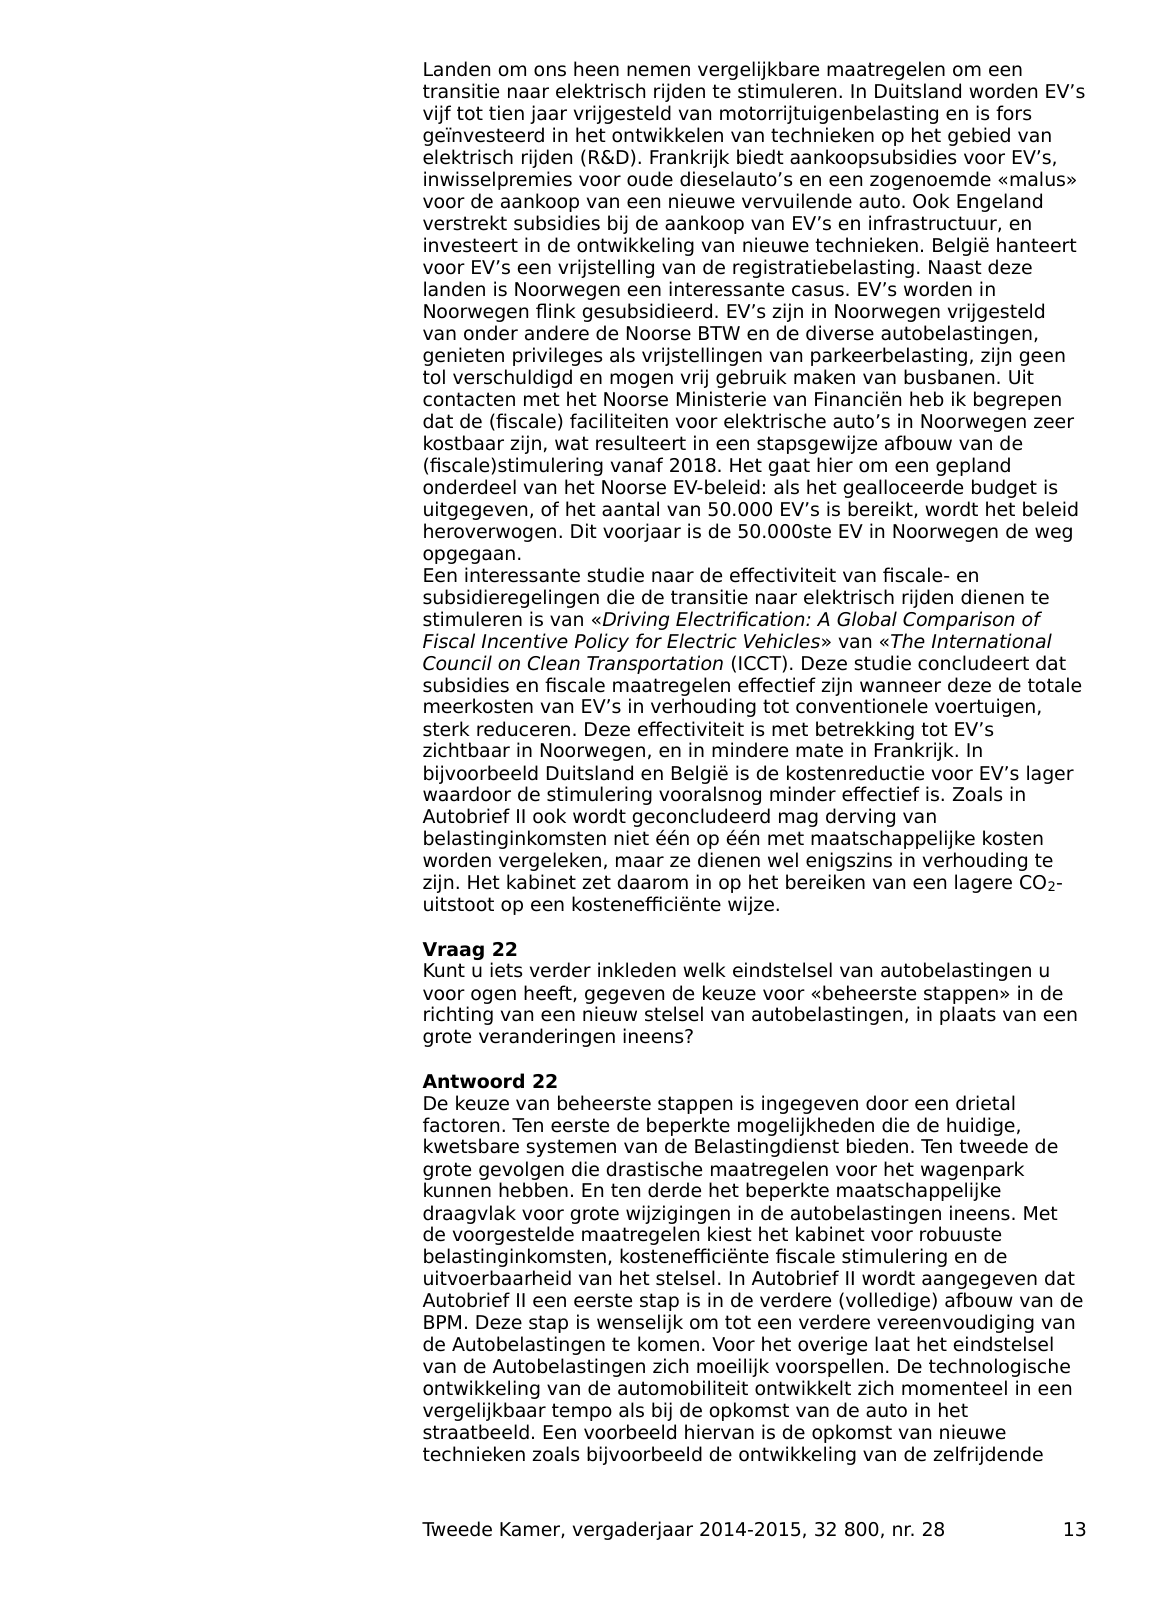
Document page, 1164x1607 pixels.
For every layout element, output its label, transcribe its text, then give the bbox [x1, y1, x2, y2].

text Vraag 22 [422, 938, 1087, 960]
text Een interessante studie naar de effectiviteit van fiscale- en subsidieregelingen die de transitie naar elektrisch rijden dienen te stimuleren is van «Driving Electrification: A Global Comparison of Fiscal Incentive Policy for Electric Vehicles» van «The International Council on Clean Transportation (ICCT). Deze studie concludeert dat subsidies en fiscale maatregelen effectief zijn wanneer deze de totale meerkosten van EV’s in verhouding tot conventionele voertuigen, sterk reduceren. Deze effectiviteit is met betrekking tot EV’s zichtbaar in Noorwegen, en in mindere mate in Frankrijk. In bijvoorbeeld Duitsland en België is de kostenreductie voor EV’s lager waardoor de stimulering vooralsnog minder effectief is. Zoals in Autobrief II ook wordt geconcludeerd mag derving van belastinginkomsten niet één op één met maatschappelijke kosten worden vergeleken, maar ze dienen wel enigszins in verhouding te zijn. Het kabinet zet daarom in op het bereiken van een lagere CO2-uitstoot op een kostenefficiënte wijze. [422, 564, 1087, 916]
text Antwoord 22 [422, 1071, 1087, 1092]
text Landen om ons heen nemen vergelijkbare maatregelen om een transitie naar elektrisch rijden te stimuleren. In Duitsland worden EV’s vijf tot tien jaar vrijgesteld van motorrijtuigenbelasting en is fors geïnvesteerd in het ontwikkelen van technieken op het gebied van elektrisch rijden (R&D). Frankrijk biedt aankoopsubsidies voor EV’s, inwisselpremies voor oude dieselauto’s en een zogenoemde «malus» voor de aankoop van een nieuwe vervuilende auto. Ook Engeland verstrekt subsidies bij de aankoop van EV’s en infrastructuur, en investeert in de ontwikkeling van nieuwe technieken. België hanteert voor EV’s een vrijstelling van de registratiebelasting. Naast deze landen is Noorwegen een interessante casus. EV’s worden in Noorwegen flink gesubsidieerd. EV’s zijn in Noorwegen vrijgesteld van onder andere de Noorse BTW en de diverse autobelastingen, genieten privileges als vrijstellingen van parkeerbelasting, zijn geen tol verschuldigd en mogen vrij gebruik maken van busbanen. Uit contacten met het Noorse Ministerie van Financiën heb ik begrepen dat de (fiscale) faciliteiten voor elektrische auto’s in Noorwegen zeer kostbaar zijn, wat resulteert in een stapsgewijze afbouw van de (fiscale)stimulering vanaf 2018. Het gaat hier om een gepland onderdeel van het Noorse EV-beleid: als het gealloceerde budget is uitgegeven, of het aantal van 50.000 EV’s is bereikt, wordt het beleid heroverwogen. Dit voorjaar is de 50.000ste EV in Noorwegen de weg opgegaan. [422, 59, 1087, 564]
text De keuze van beheerste stappen is ingegeven door een drietal factoren. Ten eerste de beperkte mogelijkheden die de huidige, kwetsbare systemen van de Belastingdienst bieden. Ten tweede de grote gevolgen die drastische maatregelen voor het wagenpark kunnen hebben. En ten derde het beperkte maatschappelijke draagvlak voor grote wijzigingen in de autobelastingen ineens. Met de voorgestelde maatregelen kiest het kabinet voor robuuste belastinginkomsten, kostenefficiënte fiscale stimulering en de uitvoerbaarheid van het stelsel. In Autobrief II wordt aangegeven dat Autobrief II een eerste stap is in de verdere (volledige) afbouw van de BPM. Deze stap is wenselijk om tot een verdere vereenvoudiging van de Autobelastingen te komen. Voor het overige laat het eindstelsel van de Autobelastingen zich moeilijk voorspellen. De technologische ontwikkeling van de automobiliteit ontwikkelt zich momenteel in een vergelijkbaar tempo als bij de opkomst van de auto in het straatbeeld. Een voorbeeld hiervan is de opkomst van nieuwe technieken zoals bijvoorbeeld de ontwikkeling van de zelfrijdende [422, 1092, 1087, 1466]
text Kunt u iets verder inkleden welk eindstelsel van autobelastingen u voor ogen heeft, gegeven de keuze voor «beheerste stappen» in de richting van een nieuw stelsel van autobelastingen, in plaats van een grote veranderingen ineens? [422, 960, 1087, 1048]
